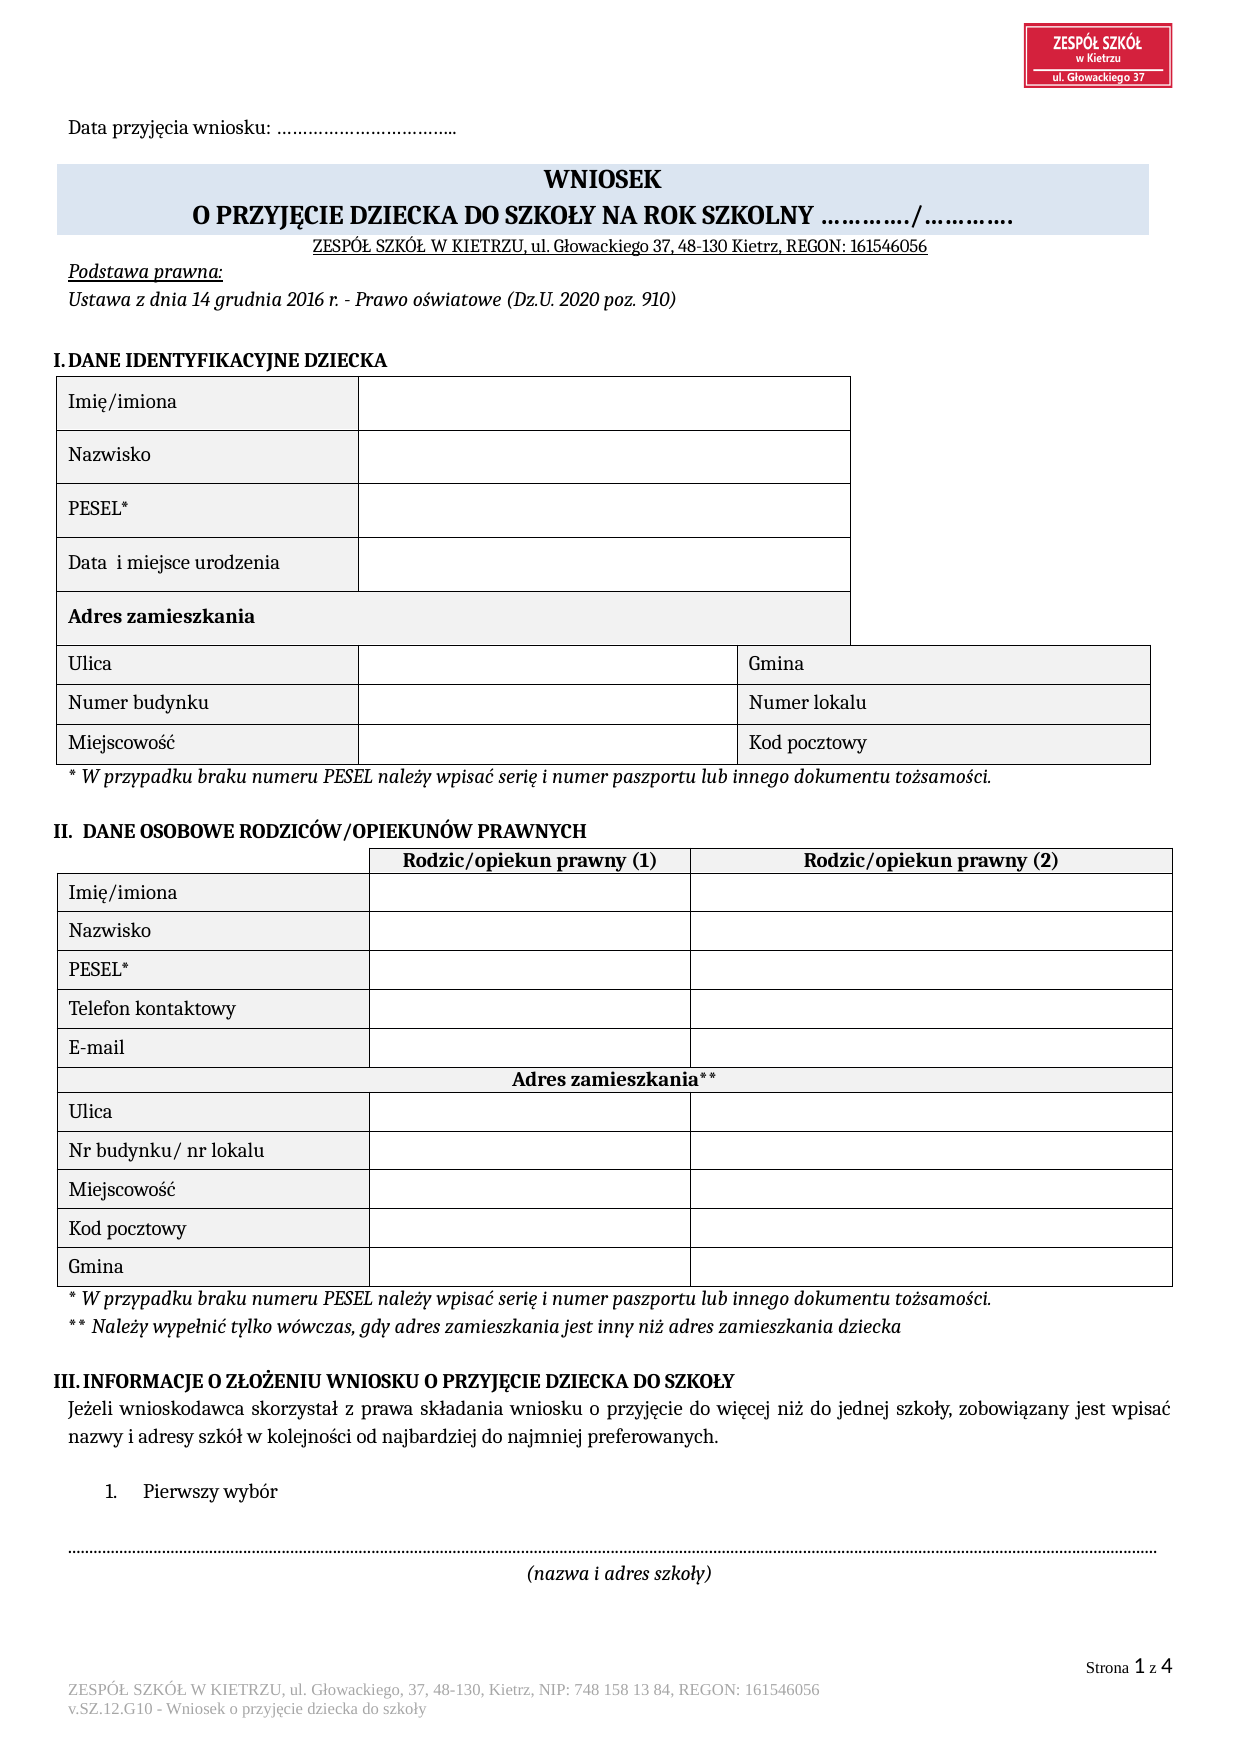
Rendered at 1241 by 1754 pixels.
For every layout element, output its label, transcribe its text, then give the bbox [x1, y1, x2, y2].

table_header [359, 377, 850, 429]
table_cell Kod pocztowy [58, 1209, 369, 1247]
table_cell [370, 1170, 690, 1208]
table_cell Adres zamieszkania** [58, 1068, 1172, 1092]
table_cell [370, 951, 690, 989]
table_cell [691, 1248, 1172, 1286]
table_cell PESEL* [58, 951, 369, 989]
text * W przypadku braku numeru PESEL należy wpisać serię i numer paszportu lub innego dokumentu tożsamości. [68, 1287, 1172, 1311]
table_header WNIOSEK O PRZYJĘCIE DZIECKA DO SZKOŁY NA ROK SZKOLNY …………./…………. [57, 164, 1149, 235]
table_cell [359, 646, 737, 684]
table_cell [691, 1170, 1172, 1208]
text ** Należy wypełnić tylko wówczas, gdy adres zamieszkania jest inny niż adres zamieszkania dziecka [68, 1314, 1172, 1338]
list DANE OSOBOWE RODZICÓW/OPIEKUNÓW PRAWNYCH [53, 820, 1172, 844]
table_cell [370, 1093, 690, 1131]
table_cell [370, 1248, 690, 1286]
table_cell [370, 1029, 690, 1067]
table_header [57, 848, 369, 872]
text Ustawa z dnia 14 grudnia 2016 r. - Prawo oświatowe (Dz.U. 2020 poz. 910) [68, 288, 1172, 312]
table_cell [359, 725, 737, 764]
table_cell [851, 430, 1151, 483]
text Podstawa prawna: [68, 260, 1172, 284]
table_cell [691, 1132, 1172, 1169]
table_cell [851, 483, 1151, 537]
table_cell [359, 685, 737, 724]
table_cell Adres zamieszkania [57, 592, 850, 644]
table_cell [370, 1132, 690, 1169]
table_cell [370, 1209, 690, 1247]
table_cell [359, 431, 850, 483]
table_cell [691, 874, 1172, 911]
table_cell Gmina [738, 646, 1150, 684]
table_cell Gmina [58, 1248, 369, 1286]
table_cell E-mail [58, 1029, 369, 1067]
table_cell [691, 912, 1172, 950]
table_header Rodzic/opiekun prawny (2) [691, 849, 1172, 872]
table_cell Numer lokalu [738, 685, 1150, 724]
text (nazwa i adres szkoły) [68, 1562, 1172, 1586]
table_cell [691, 1209, 1172, 1247]
table_cell [691, 951, 1172, 989]
list INFORMACJE O ZŁOŻENIU WNIOSKU O PRZYJĘCIE DZIECKA DO SZKOŁY [53, 1369, 1172, 1393]
list DANE IDENTYFIKACYJNE DZIECKA [53, 348, 1172, 372]
table_cell Nazwisko [57, 431, 358, 483]
table_cell [370, 990, 690, 1028]
text Jeżeli wnioskodawca skorzystał z prawa składania wniosku o przyjęcie do więcej niż do jednej szkoły, zobowiązany jest wpisać nazwy i adresy szkół w kolejności od najbardziej do najmniej preferowanych. [68, 1397, 1172, 1448]
table_cell [851, 591, 1151, 644]
table_cell [851, 537, 1151, 591]
table_cell [359, 538, 850, 591]
text ZESPÓŁ SZKÓŁ W KIETRZU, ul. Głowackiego 37, 48-130 Kietrz, REGON: 161546056 [68, 235, 1172, 257]
table_header [851, 376, 1151, 429]
table_cell Nazwisko [58, 912, 369, 950]
table_cell [691, 1093, 1172, 1131]
table_cell PESEL* [57, 484, 358, 537]
table_cell Miejscowość [57, 725, 358, 764]
text Data przyjęcia wniosku: …………………………….. [68, 116, 1172, 139]
table_cell Kod pocztowy [738, 725, 1150, 764]
table_header Imię/imiona [57, 377, 358, 429]
table_cell [359, 484, 850, 537]
table_cell Data i miejsce urodzenia [57, 538, 358, 591]
table_cell Telefon kontaktowy [58, 990, 369, 1028]
table_cell Ulica [57, 646, 358, 684]
table_cell Numer budynku [57, 685, 358, 724]
table_cell [691, 1029, 1172, 1067]
table_cell Ulica [58, 1093, 369, 1131]
list Pierwszy wybór [105, 1479, 1172, 1503]
table_cell [370, 874, 690, 911]
table_cell Nr budynku/ nr lokalu [58, 1132, 369, 1169]
table_cell [370, 912, 690, 950]
table_header Rodzic/opiekun prawny (1) [370, 849, 690, 872]
text * W przypadku braku numeru PESEL należy wpisać serię i numer paszportu lub innego dokumentu tożsamości. [68, 765, 1172, 789]
table_cell Imię/imiona [58, 874, 369, 911]
table_cell Miejscowość [58, 1170, 369, 1208]
table_cell [691, 990, 1172, 1028]
